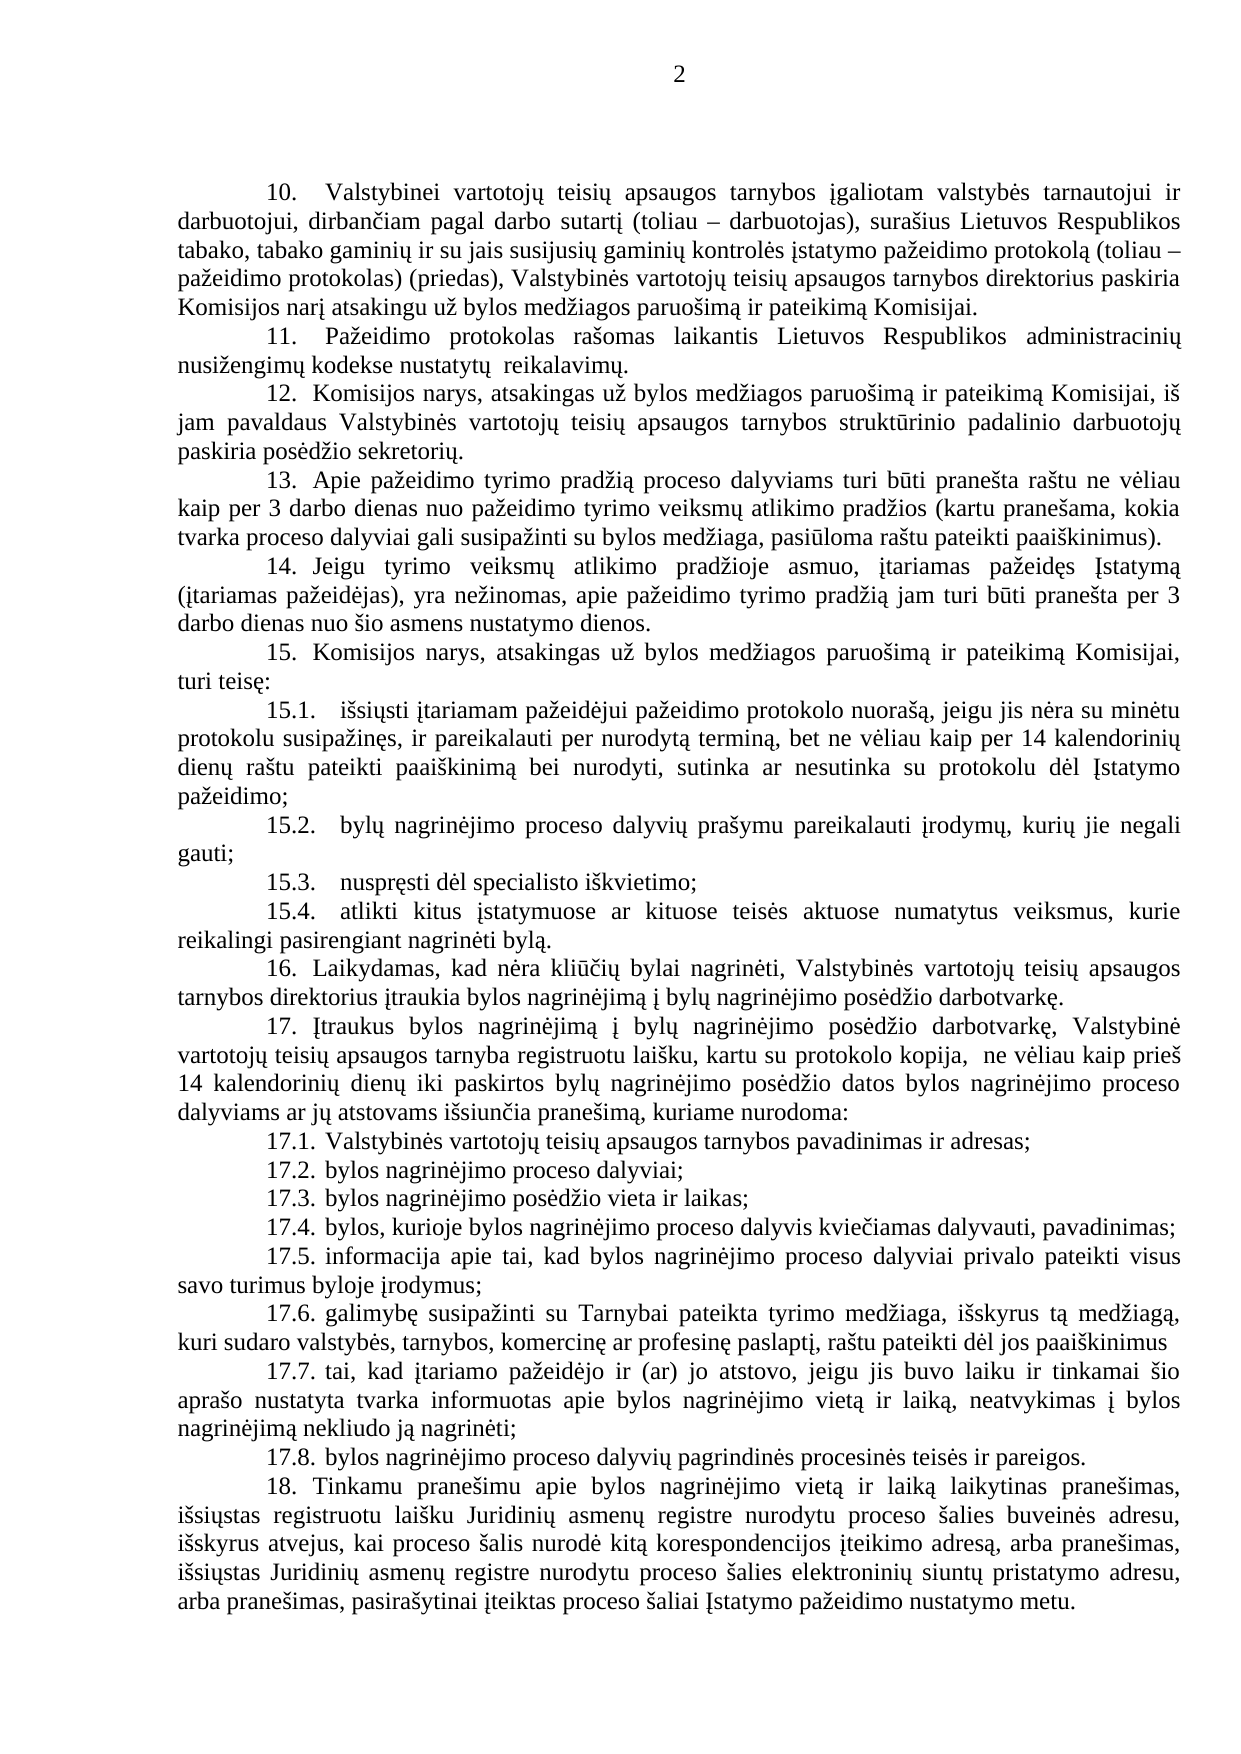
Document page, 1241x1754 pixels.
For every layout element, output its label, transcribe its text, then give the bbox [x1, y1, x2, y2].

text 17.1. Valstybinės vartotojų teisių apsaugos tarnybos pavadinimas ir adresas; [177, 1126, 1181, 1155]
text 17.2. bylos nagrinėjimo proceso dalyviai; [177, 1155, 1181, 1183]
text 17.4. bylos, kurioje bylos nagrinėjimo proceso dalyvis kviečiamas dalyvauti, pavadinimas; [177, 1212, 1181, 1241]
text 17.8. bylos nagrinėjimo proceso dalyvių pagrindinės procesinės teisės ir pareigos. [177, 1442, 1181, 1471]
text 14. Jeigu tyrimo veiksmų atlikimo pradžioje asmuo, įtariamas pažeidęs Įstatymą (įtariamas pažeidėjas), yra nežinomas, apie pažeidimo tyrimo pradžią jam turi būti pranešta per 3 darbo dienas nuo šio asmens nustatymo dienos. [177, 551, 1181, 637]
text 13. Apie pažeidimo tyrimo pradžią proceso dalyviams turi būti pranešta raštu ne vėliau kaip per 3 darbo dienas nuo pažeidimo tyrimo veiksmų atlikimo pradžios (kartu pranešama, kokia tvarka proceso dalyviai gali susipažinti su bylos medžiaga, pasiūloma raštu pateikti paaiškinimus). [177, 465, 1181, 551]
text 17.7. tai, kad įtariamo pažeidėjo ir (ar) jo atstovo, jeigu jis buvo laiku ir tinkamai šio aprašo nustatyta tvarka informuotas apie bylos nagrinėjimo vietą ir laiką, neatvykimas į bylos nagrinėjimą nekliudo ją nagrinėti; [177, 1356, 1181, 1442]
text 17.6. galimybę susipažinti su Tarnybai pateikta tyrimo medžiaga, išskyrus tą medžiagą, kuri sudaro valstybės, tarnybos, komercinę ar profesinę paslaptį, raštu pateikti dėl jos paaiškinimus [177, 1298, 1181, 1356]
text 17.3. bylos nagrinėjimo posėdžio vieta ir laikas; [177, 1183, 1181, 1212]
text 12. Komisijos narys, atsakingas už bylos medžiagos paruošimą ir pateikimą Komisijai, iš jam pavaldaus Valstybinės vartotojų teisių apsaugos tarnybos struktūrinio padalinio darbuotojų paskiria posėdžio sekretorių. [177, 378, 1181, 465]
text 11. Pažeidimo protokolas rašomas laikantis Lietuvos Respublikos administracinių nusižengimų kodekse nustatytų reikalavimų. [177, 321, 1181, 378]
text 15. Komisijos narys, atsakingas už bylos medžiagos paruošimą ir pateikimą Komisijai, turi teisę: [177, 637, 1181, 695]
text 16. Laikydamas, kad nėra kliūčių bylai nagrinėti, Valstybinės vartotojų teisių apsaugos tarnybos direktorius įtraukia bylos nagrinėjimą į bylų nagrinėjimo posėdžio darbotvarkę. [177, 953, 1181, 1011]
text 18. Tinkamu pranešimu apie bylos nagrinėjimo vietą ir laiką laikytinas pranešimas, išsiųstas registruotu laišku Juridinių asmenų registre nurodytu proceso šalies buveinės adresu, išskyrus atvejus, kai proceso šalis nurodė kitą korespondencijos įteikimo adresą, arba pranešimas, išsiųstas Juridinių asmenų registre nurodytu proceso šalies elektroninių siuntų pristatymo adresu, arba pranešimas, pasirašytinai įteiktas proceso šaliai Įstatymo pažeidimo nustatymo metu. [177, 1471, 1181, 1615]
text 15.2. bylų nagrinėjimo proceso dalyvių prašymu pareikalauti įrodymų, kurių jie negali gauti; [177, 810, 1181, 867]
text 15.3. nuspręsti dėl specialisto iškvietimo; [177, 867, 1181, 896]
text 10. Valstybinei vartotojų teisių apsaugos tarnybos įgaliotam valstybės tarnautojui ir darbuotojui, dirbančiam pagal darbo sutartį (toliau – darbuotojas), surašius Lietuvos Respublikos tabako, tabako gaminių ir su jais susijusių gaminių kontrolės įstatymo pažeidimo protokolą (toliau – pažeidimo protokolas) (priedas), Valstybinės vartotojų teisių apsaugos tarnybos direktorius paskiria Komisijos narį atsakingu už bylos medžiagos paruošimą ir pateikimą Komisijai. [177, 177, 1181, 321]
text 15.1. išsiųsti įtariamam pažeidėjui pažeidimo protokolo nuorašą, jeigu jis nėra su minėtu protokolu susipažinęs, ir pareikalauti per nurodytą terminą, bet ne vėliau kaip per 14 kalendorinių dienų raštu pateikti paaiškinimą bei nurodyti, sutinka ar nesutinka su protokolu dėl Įstatymo pažeidimo; [177, 695, 1181, 810]
text 17. Įtraukus bylos nagrinėjimą į bylų nagrinėjimo posėdžio darbotvarkę, Valstybinė vartotojų teisių apsaugos tarnyba registruotu laišku, kartu su protokolo kopija, ne vėliau kaip prieš 14 kalendorinių dienų iki paskirtos bylų nagrinėjimo posėdžio datos bylos nagrinėjimo proceso dalyviams ar jų atstovams išsiunčia pranešimą, kuriame nurodoma: [177, 1011, 1181, 1126]
text 15.4. atlikti kitus įstatymuose ar kituose teisės aktuose numatytus veiksmus, kurie reikalingi pasirengiant nagrinėti bylą. [177, 896, 1181, 953]
text 17.5. informacija apie tai, kad bylos nagrinėjimo proceso dalyviai privalo pateikti visus savo turimus byloje įrodymus; [177, 1241, 1181, 1298]
